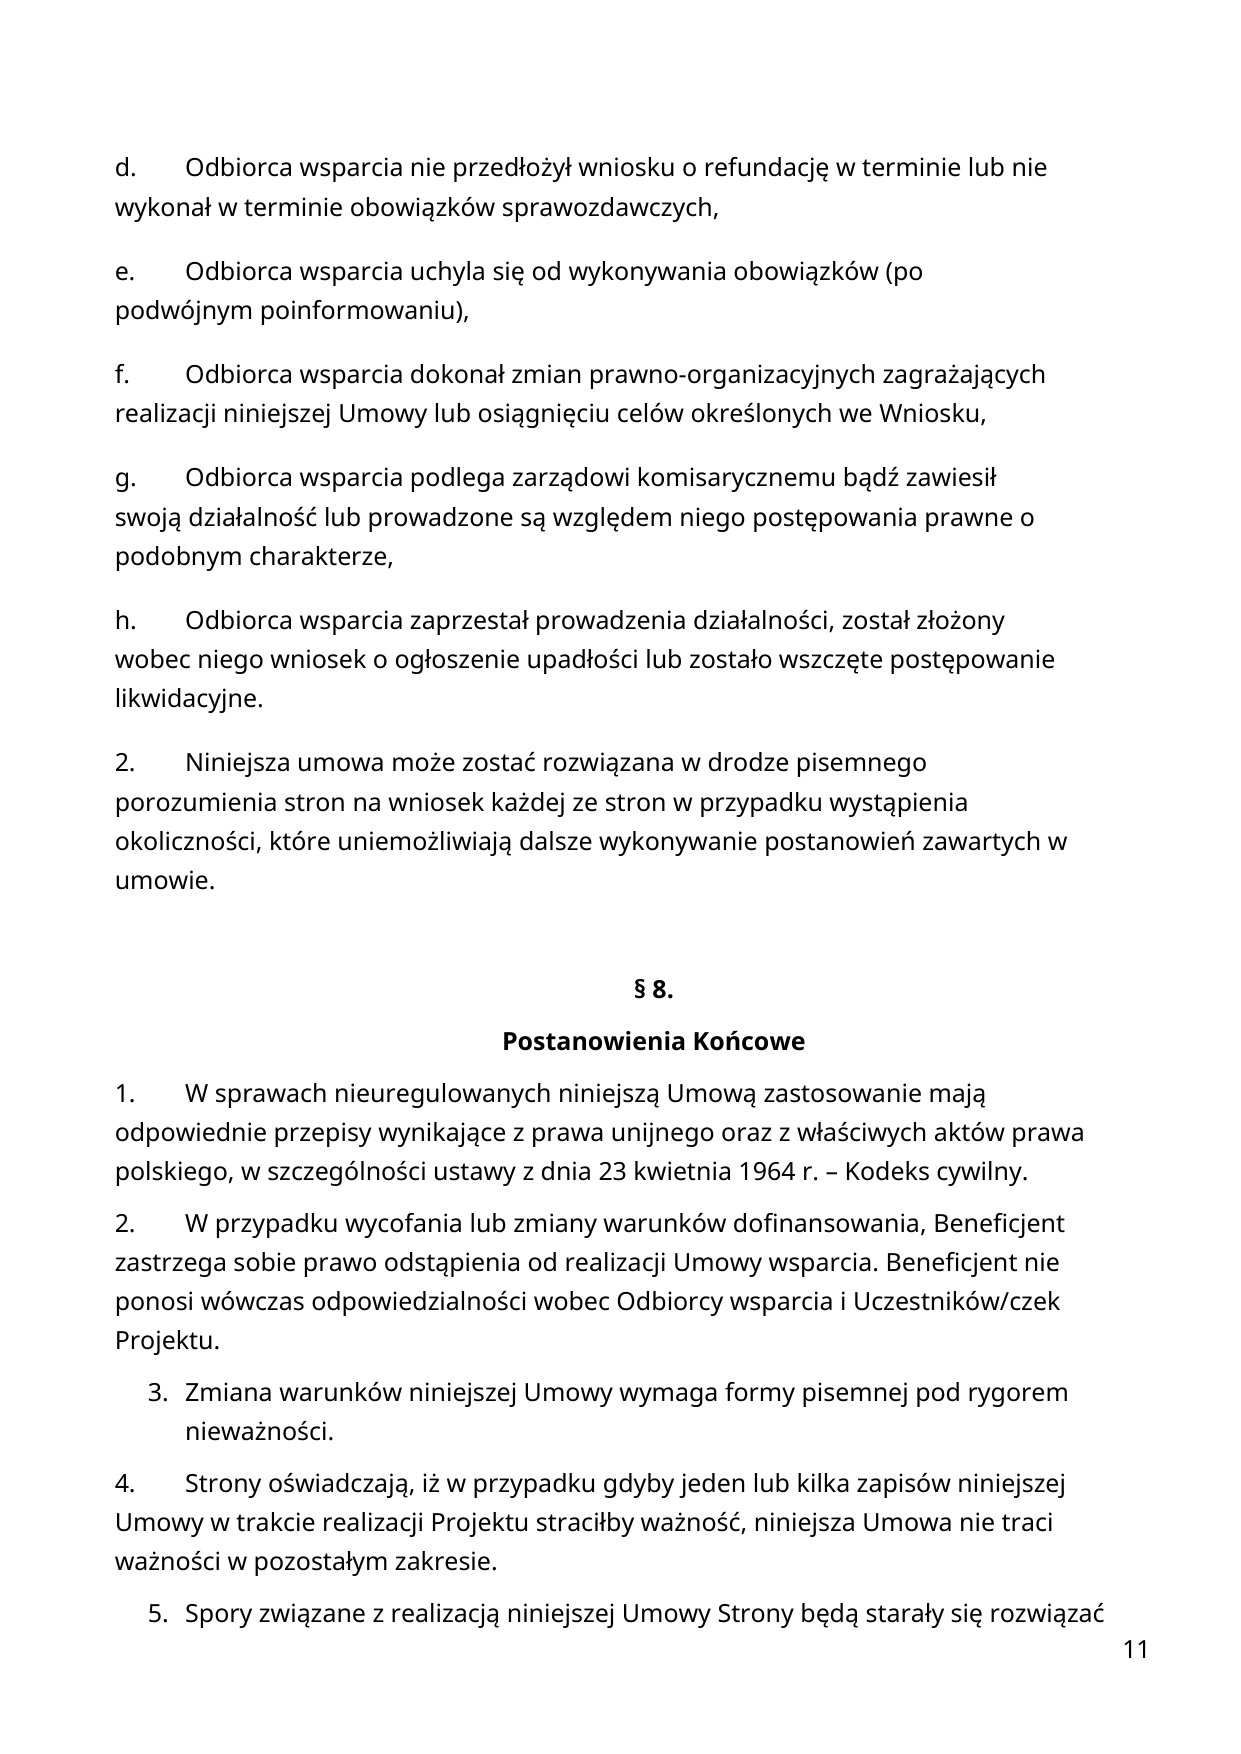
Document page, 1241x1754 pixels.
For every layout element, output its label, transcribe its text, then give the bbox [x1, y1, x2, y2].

list Odbiorca wsparcia uchyla się od wykonywania obowiązków (po podwójnym poinformowaniu), [114, 253, 1068, 327]
list Odbiorca wsparcia zaprzestał prowadzenia działalności, został złożony wobec niego wniosek o ogłoszenie upadłości lub zostało wszczęte postępowanie likwidacyjne. [114, 603, 1068, 715]
list Zmiana warunków niniejszej Umowy wymaga formy pisemnej pod rygorem nieważności. [148, 1375, 1151, 1448]
subtitle Postanowienia Końcowe [157, 1024, 1151, 1058]
list Niniejsza umowa może zostać rozwiązana w drodze pisemnego porozumienia stron na wniosek każdej ze stron w przypadku wystąpienia okoliczności, które uniemożliwiają dalsze wykonywanie postanowień zawartych w umowie. [114, 745, 1068, 897]
list W sprawach nieuregulowanych niniejszą Umową zastosowanie mają odpowiednie przepisy wynikające z prawa unijnego oraz z właściwych aktów prawa polskiego, w szczególności ustawy z dnia 23 kwietnia 1964 r. – Kodeks cywilny. [114, 1076, 1123, 1188]
list Odbiorca wsparcia nie przedłożył wniosku o refundację w terminie lub nie wykonał w terminie obowiązków sprawozdawczych, [114, 150, 1068, 223]
list Odbiorca wsparcia dokonał zmian prawno-organizacyjnych zagrażających realizacji niniejszej Umowy lub osiągnięciu celów określonych we Wniosku, [114, 357, 1068, 430]
list Strony oświadczają, iż w przypadku gdyby jeden lub kilka zapisów niniejszej Umowy w trakcie realizacji Projektu straciłby ważność, niniejsza Umowa nie traci ważności w pozostałym zakresie. [114, 1466, 1123, 1578]
list Spory związane z realizacją niniejszej Umowy Strony będą starały się rozwiązać [148, 1596, 1151, 1629]
list W przypadku wycofania lub zmiany warunków dofinansowania, Beneficjent zastrzega sobie prawo odstąpienia od realizacji Umowy wsparcia. Beneficjent nie ponosi wówczas odpowiedzialności wobec Odbiorcy wsparcia i Uczestników/czek Projektu. [114, 1206, 1122, 1357]
subtitle § 8. [157, 972, 1151, 1006]
list Odbiorca wsparcia podlega zarządowi komisarycznemu bądź zawiesił swoją działalność lub prowadzone są względem niego postępowania prawne o podobnym charakterze, [114, 460, 1068, 572]
